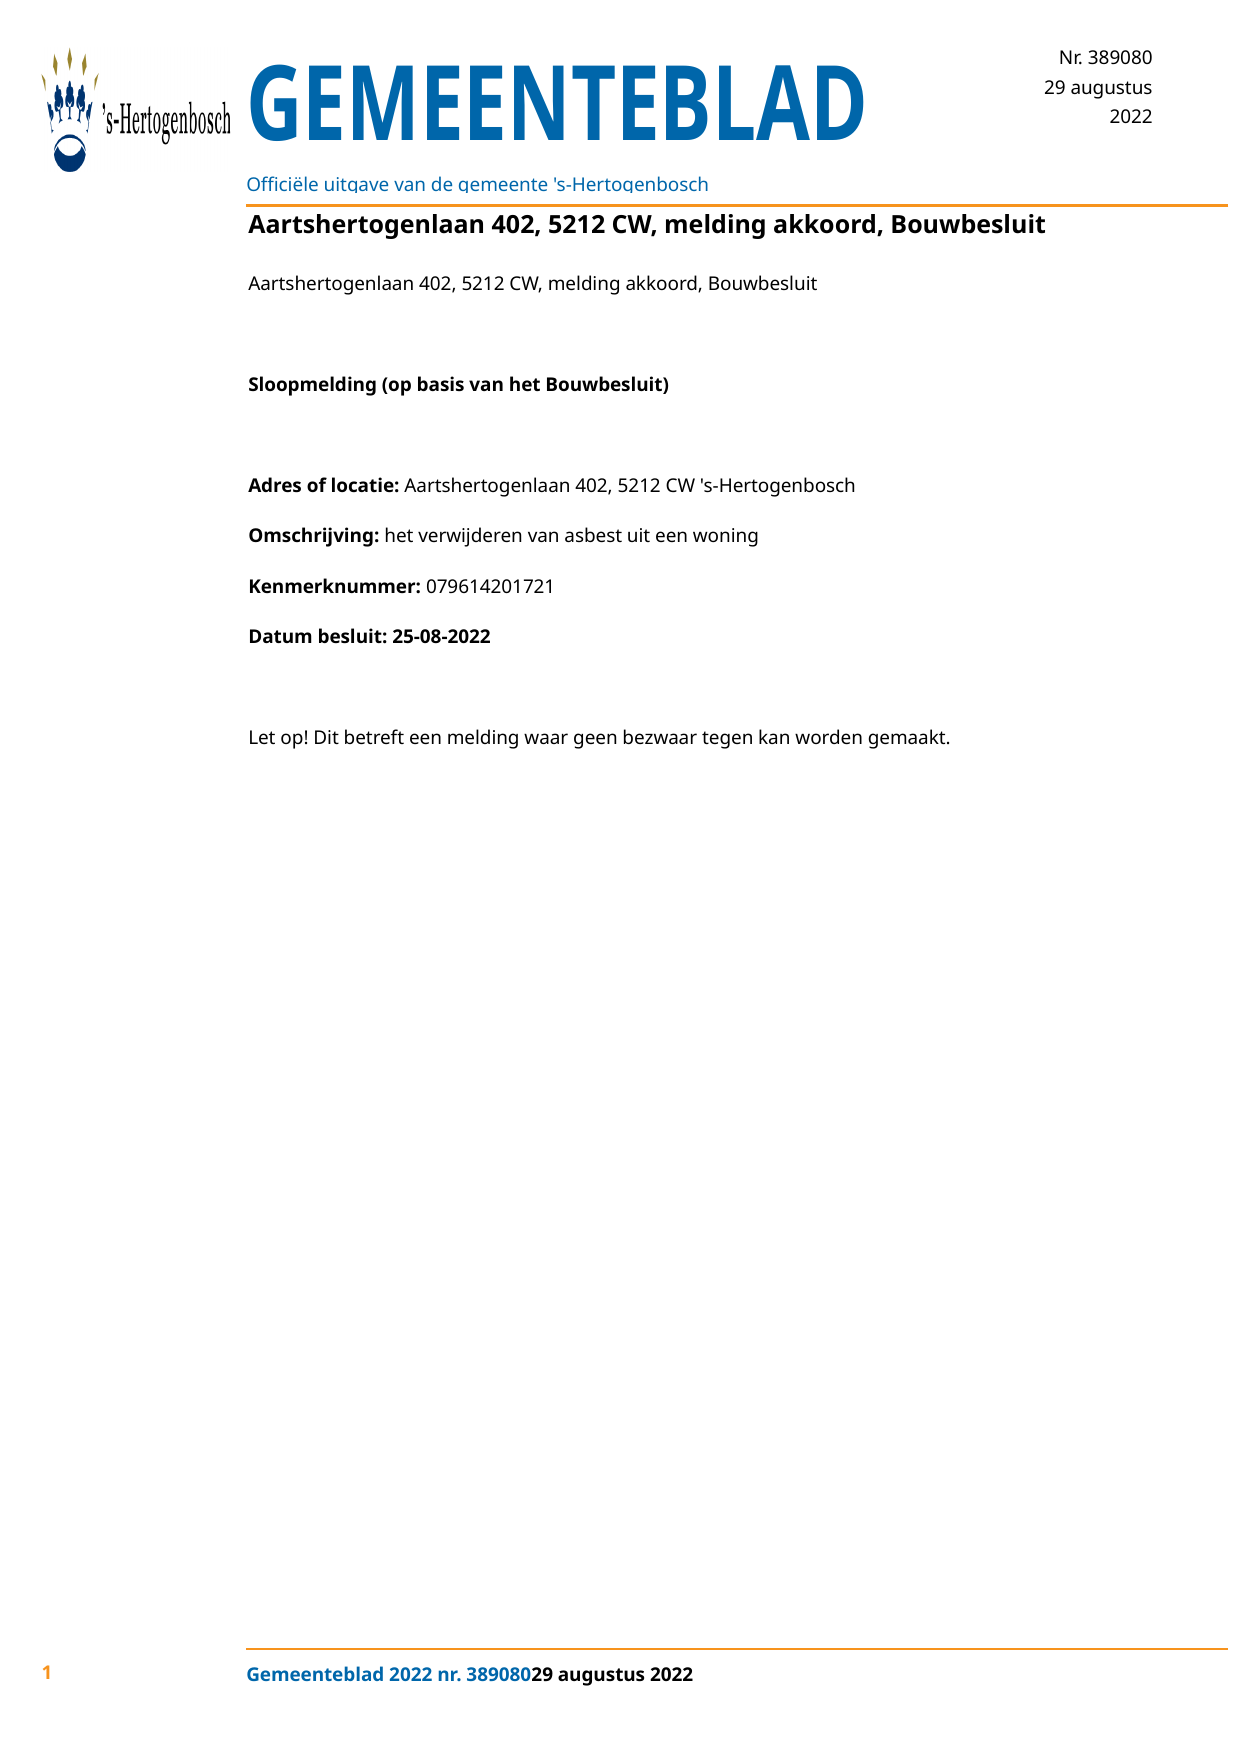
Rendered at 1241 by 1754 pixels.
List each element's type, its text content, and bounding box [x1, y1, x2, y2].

text Adres of locatie: Aartshertogenlaan 402, 5212 CW 's-Hertogenbosch [248, 472, 1152, 498]
text Datum besluit: 25-08-2022 [248, 623, 1152, 649]
text Let op! Dit betreft een melding waar geen bezwaar tegen kan worden gemaakt. [248, 724, 1152, 750]
text Aartshertogenlaan 402, 5212 CW, melding akkoord, Bouwbesluit [248, 207, 1152, 241]
text Kenmerknummer: 079614201721 [248, 573, 1152, 598]
picture [41, 47, 231, 172]
text Aartshertogenlaan 402, 5212 CW, melding akkoord, Bouwbesluit [248, 270, 1152, 296]
text Omschrijving: het verwijderen van asbest uit een woning [248, 522, 1152, 548]
text Sloopmelding (op basis van het Bouwbesluit) [248, 371, 1152, 397]
